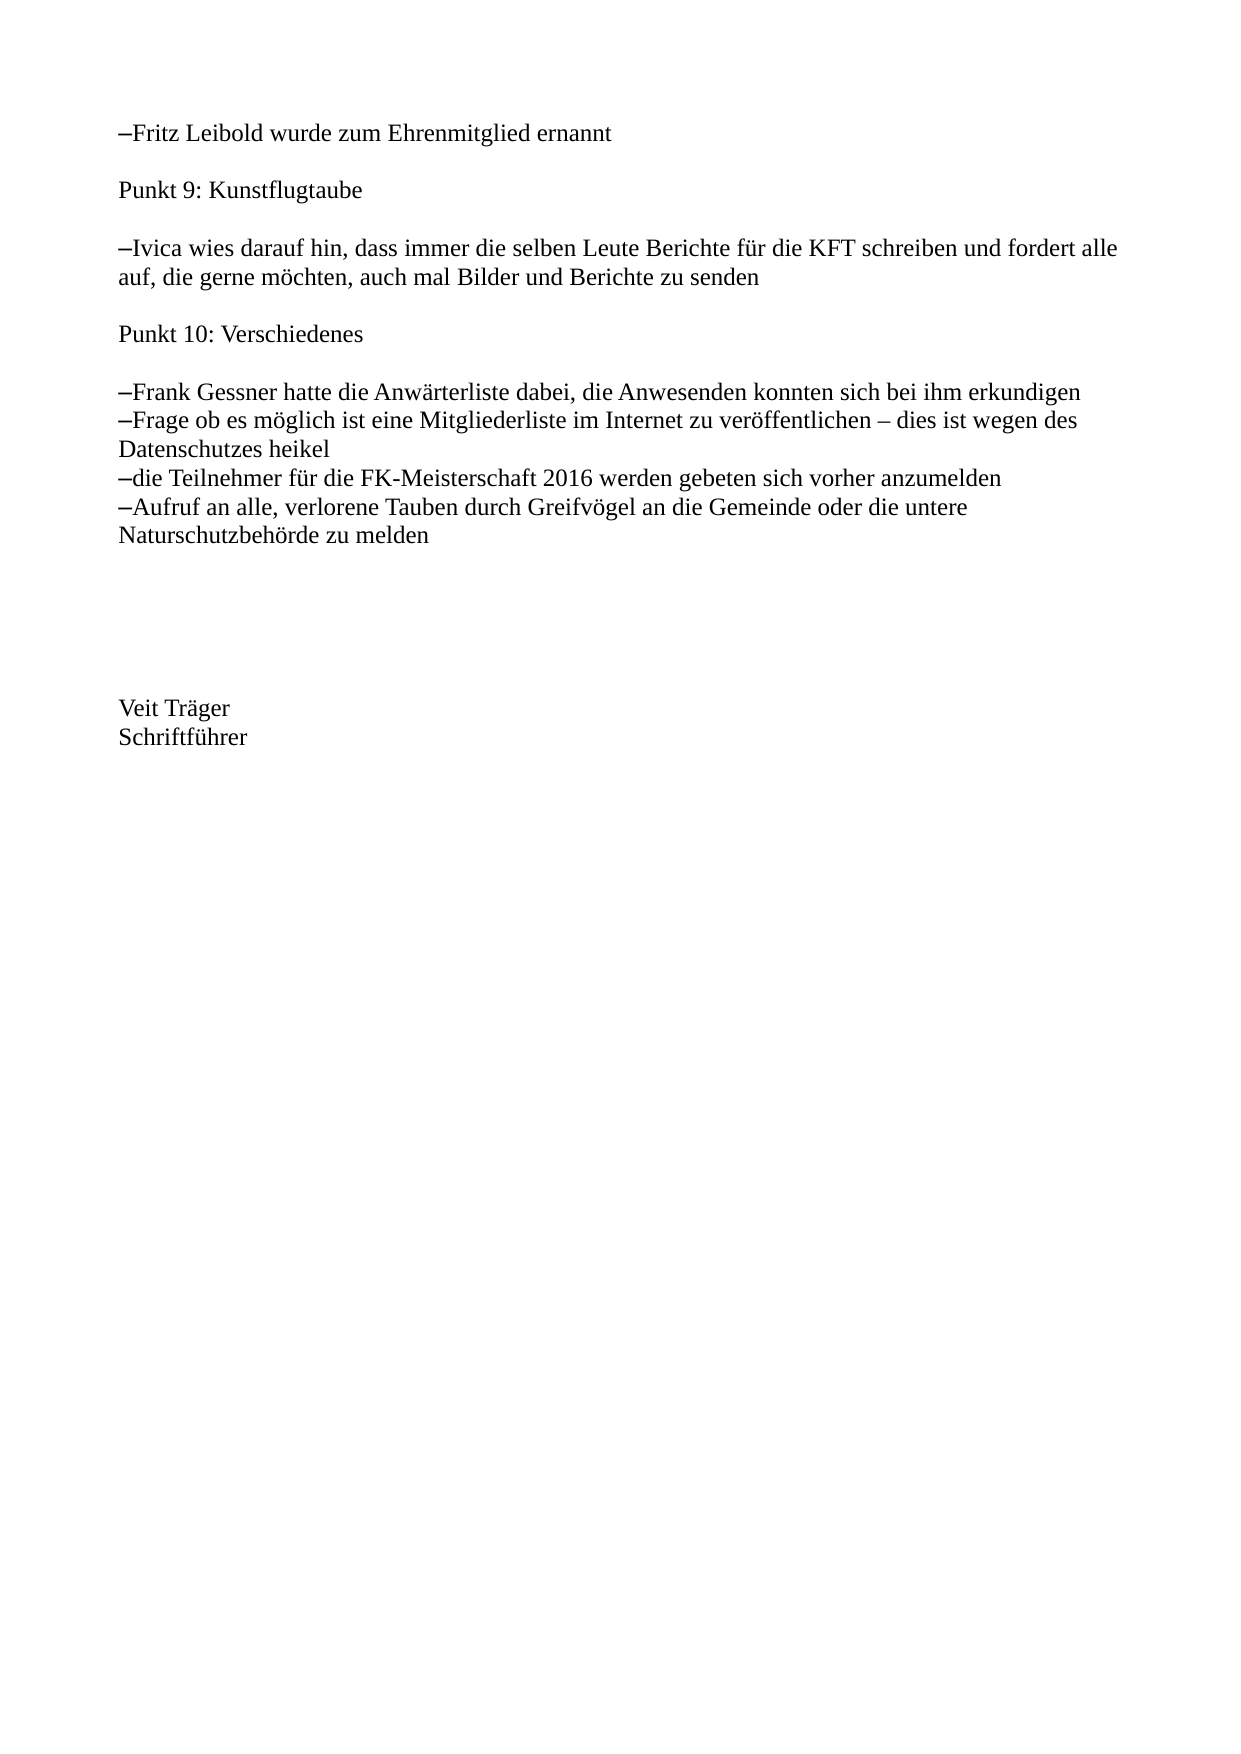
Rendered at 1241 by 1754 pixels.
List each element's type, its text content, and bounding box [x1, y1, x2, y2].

text Schriftführer [118, 722, 1122, 751]
list die Teilnehmer für die FK-Meisterschaft 2016 werden gebeten sich vorher anzumelden [118, 463, 1122, 492]
text Punkt 9: Kunstflugtaube [118, 176, 1122, 204]
text Veit Träger [118, 693, 1122, 722]
text Punkt 10: Verschiedenes [118, 319, 1122, 348]
list Frage ob es möglich ist eine Mitgliederliste im Internet zu veröffentlichen – dies ist wegen des Datenschutzes heikel [118, 406, 1122, 463]
list Fritz Leibold wurde zum Ehrenmitglied ernannt [118, 118, 1122, 147]
list Aufruf an alle, verlorene Tauben durch Greifvögel an die Gemeinde oder die untere Naturschutzbehörde zu melden [118, 492, 1122, 549]
list Ivica wies darauf hin, dass immer die selben Leute Berichte für die KFT schreiben und fordert alle auf, die gerne möchten, auch mal Bilder und Berichte zu senden [118, 233, 1122, 291]
list Frank Gessner hatte die Anwärterliste dabei, die Anwesenden konnten sich bei ihm erkundigen [118, 377, 1122, 406]
